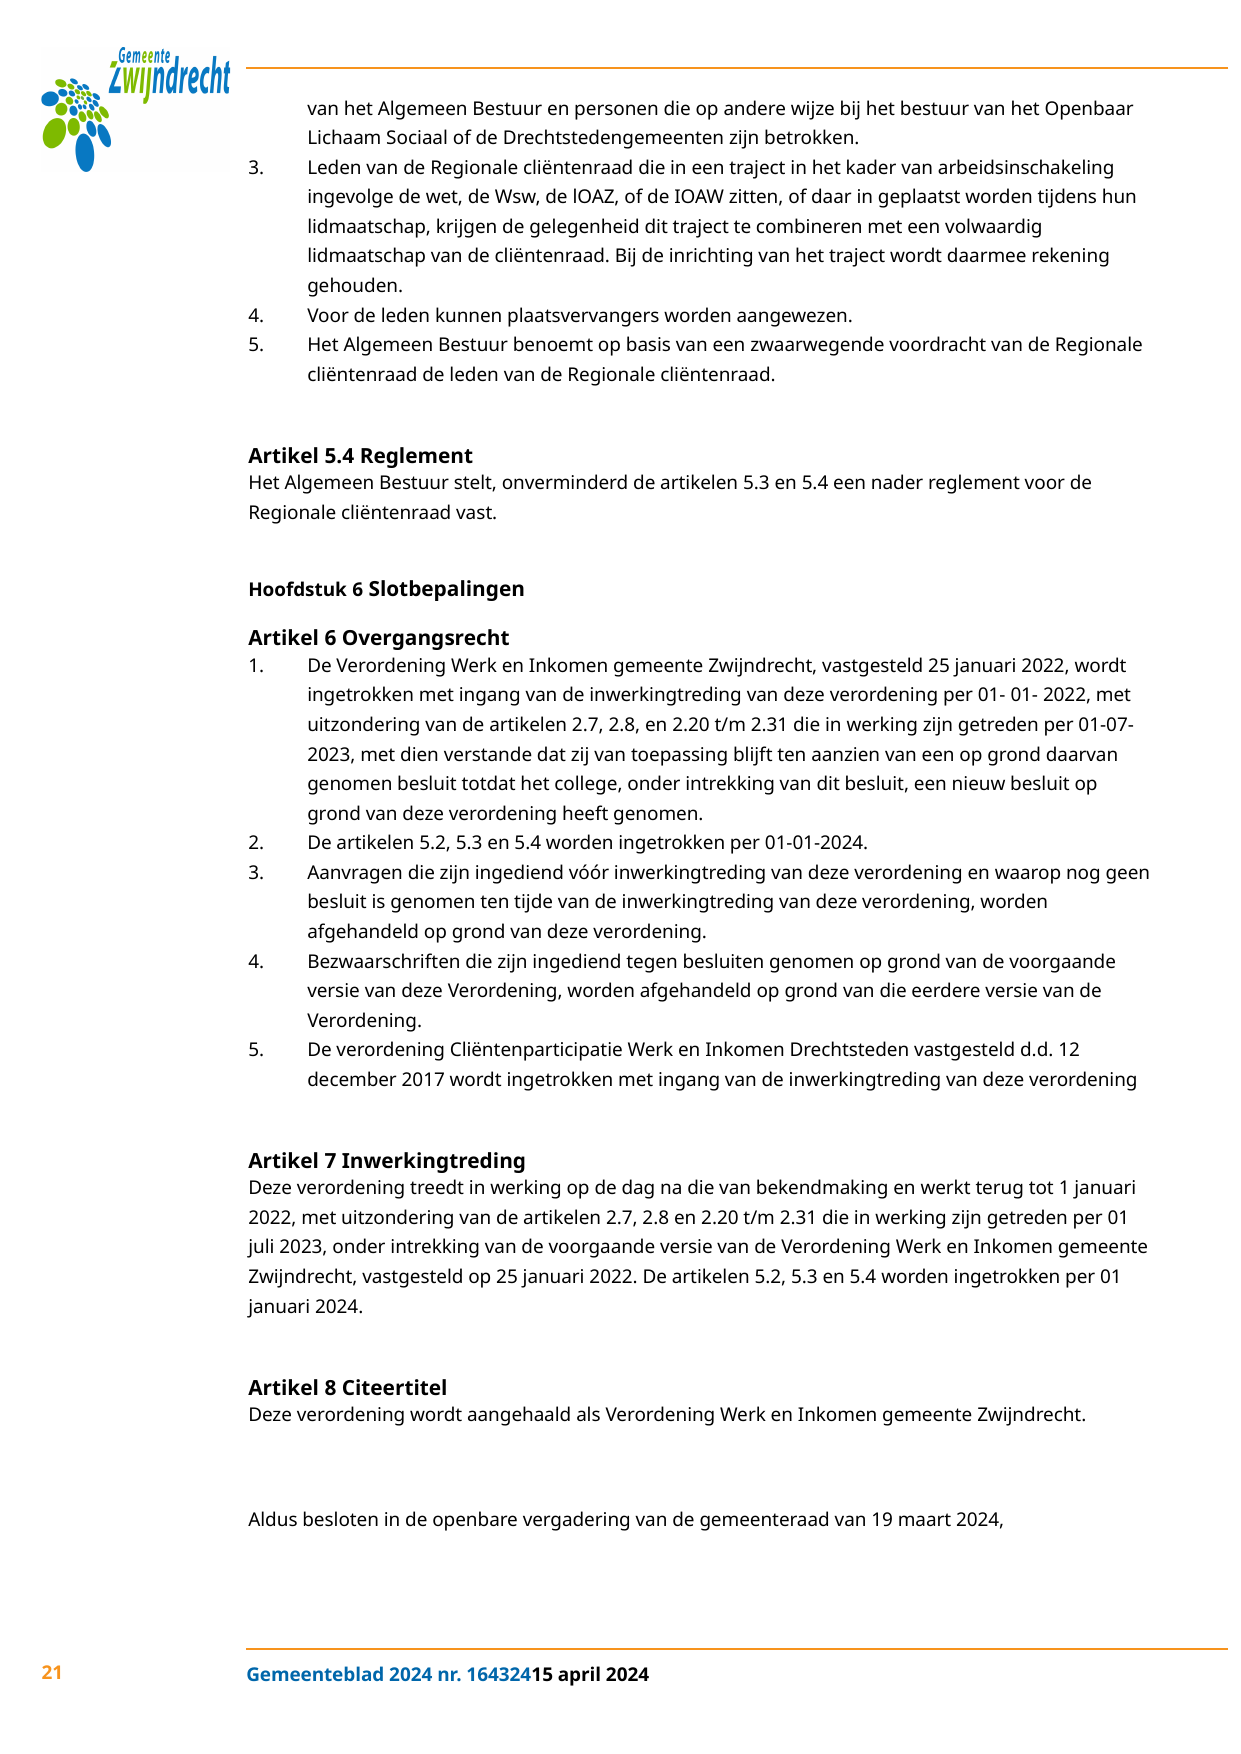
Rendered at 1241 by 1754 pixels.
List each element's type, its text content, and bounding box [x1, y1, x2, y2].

list Het Algemeen Bestuur benoemt op basis van een zwaarwegende voordracht van de Regionale cliëntenraad de leden van de Regionale cliëntenraad. [248, 331, 1152, 387]
list Leden van de Regionale cliëntenraad die in een traject in het kader van arbeidsinschakeling ingevolge de wet, de Wsw, de lOAZ, of de IOAW zitten, of daar in geplaatst worden tijdens hun lidmaatschap, krijgen de gelegenheid dit traject te combineren met een volwaardig lidmaatschap van de cliëntenraad. Bij de inrichting van het traject wordt daarmee rekening gehouden. [248, 154, 1152, 298]
list Voor de leden kunnen plaatsvervangers worden aangewezen. [248, 302, 1152, 328]
text Deze verordening wordt aangehaald als Verordening Werk en Inkomen gemeente Zwijndrecht. [248, 1401, 1152, 1427]
list van het Algemeen Bestuur en personen die op andere wijze bij het bestuur van het Openbaar Lichaam Sociaal of de Drechtstedengemeenten zijn betrokken. [248, 95, 1152, 150]
text Artikel 8 Citeertitel [248, 1373, 1152, 1401]
picture [41, 47, 231, 172]
list Aanvragen die zijn ingediend vóór inwerkingtreding van deze verordening en waarop nog geen besluit is genomen ten tijde van de inwerkingtreding van deze verordening, worden afgehandeld op grond van deze verordening. [248, 859, 1152, 944]
text Deze verordening treedt in werking op de dag na die van bekendmaking en werkt terug tot 1 januari 2022, met uitzondering van de artikelen 2.7, 2.8 en 2.20 t/m 2.31 die in werking zijn getreden per 01 juli 2023, onder intrekking van de voorgaande versie van de Verordening Werk en Inkomen gemeente Zwijndrecht, vastgesteld op 25 januari 2022. De artikelen 5.2, 5.3 en 5.4 worden ingetrokken per 01 januari 2024. [248, 1174, 1152, 1319]
text Artikel 7 Inwerkingtreding [248, 1146, 1152, 1174]
text Hoofdstuk 6 Slotbepalingen [248, 574, 1152, 603]
list De Verordening Werk en Inkomen gemeente Zwijndrecht, vastgesteld 25 januari 2022, wordt ingetrokken met ingang van de inwerkingtreding van deze verordening per 01- 01- 2022, met uitzondering van de artikelen 2.7, 2.8, en 2.20 t/m 2.31 die in werking zijn getreden per 01-07-2023, met dien verstande dat zij van toepassing blijft ten aanzien van een op grond daarvan genomen besluit totdat het college, onder intrekking van dit besluit, een nieuw besluit op grond van deze verordening heeft genomen. [248, 652, 1152, 826]
text Aldus besloten in de openbare vergadering van de gemeenteraad van 19 maart 2024, [248, 1506, 1152, 1532]
text Het Algemeen Bestuur stelt, onverminderd de artikelen 5.3 en 5.4 een nader reglement voor de Regionale cliëntenraad vast. [248, 469, 1152, 525]
list De artikelen 5.2, 5.3 en 5.4 worden ingetrokken per 01-01-2024. [248, 829, 1152, 855]
list De verordening Cliëntenparticipatie Werk en Inkomen Drechtsteden vastgesteld d.d. 12 december 2017 wordt ingetrokken met ingang van de inwerkingtreding van deze verordening [248, 1037, 1152, 1092]
list Bezwaarschriften die zijn ingediend tegen besluiten genomen op grond van de voorgaande versie van deze Verordening, worden afgehandeld op grond van die eerdere versie van de Verordening. [248, 948, 1152, 1033]
text Artikel 6 Overgangsrecht [248, 623, 1152, 652]
text Artikel 5.4 Reglement [248, 441, 1152, 469]
